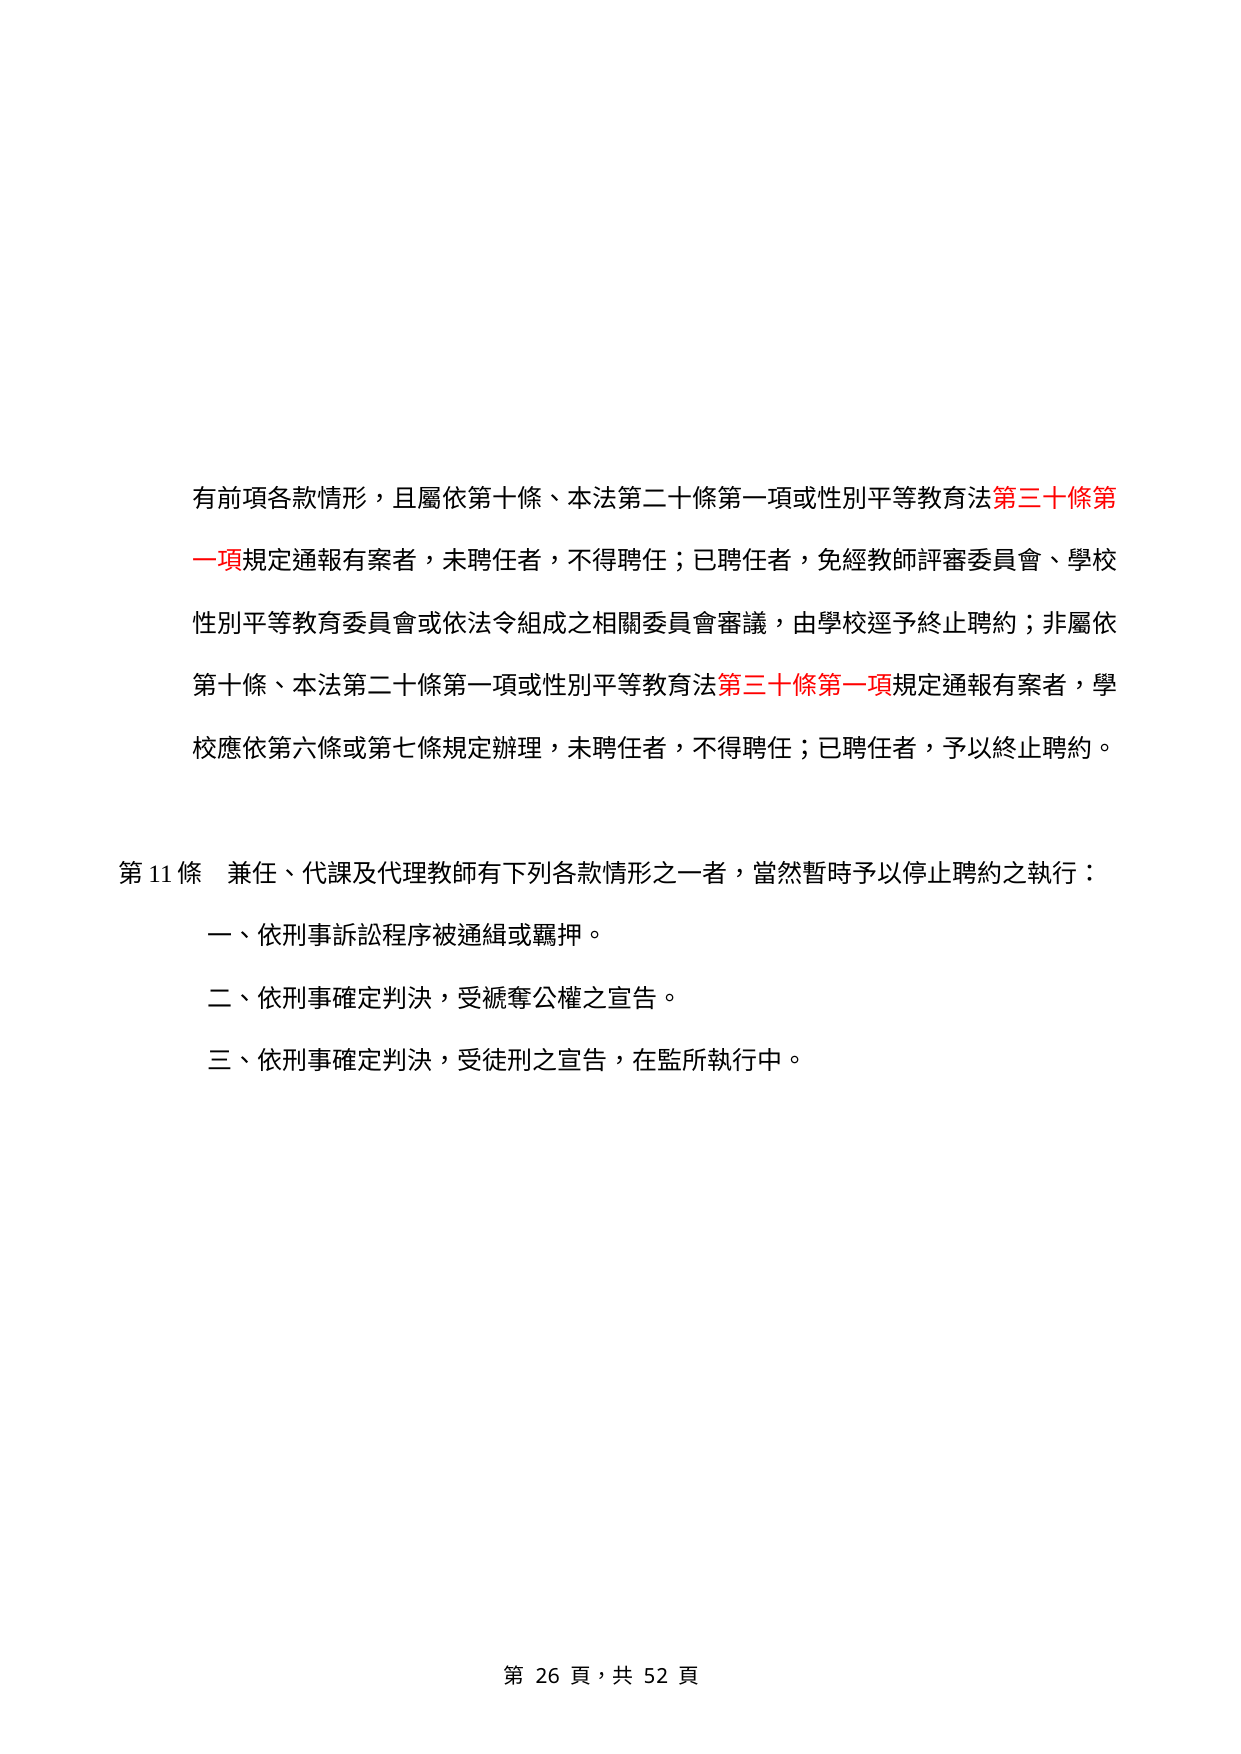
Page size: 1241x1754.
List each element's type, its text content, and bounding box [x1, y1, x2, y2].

text 有前項各款情形，且屬依第十條、本法第二十條第一項或性別平等教育法第三十條第一項規定通報有案者，未聘任者，不得聘任；已聘任者，免經教師評審委員會、學校性別平等教育委員會或依法令組成之相關委員會審議，由學校逕予終止聘約；非屬依第十條、本法第二十條第一項或性別平等教育法第三十條第一項規定通報有案者，學校應依第六條或第七條規定辦理，未聘任者，不得聘任；已聘任者，予以終止聘約。 [192, 455, 1122, 767]
text 第11條 兼任、代課及代理教師有下列各款情形之一者，當然暫時予以停止聘約之執行： [118, 830, 1122, 892]
text 三、依刑事確定判決，受徒刑之宣告，在監所執行中。 [207, 1017, 1122, 1080]
text 二、依刑事確定判決，受褫奪公權之宣告。 [207, 955, 1122, 1017]
text 一、依刑事訴訟程序被通緝或羈押。 [207, 892, 1122, 955]
